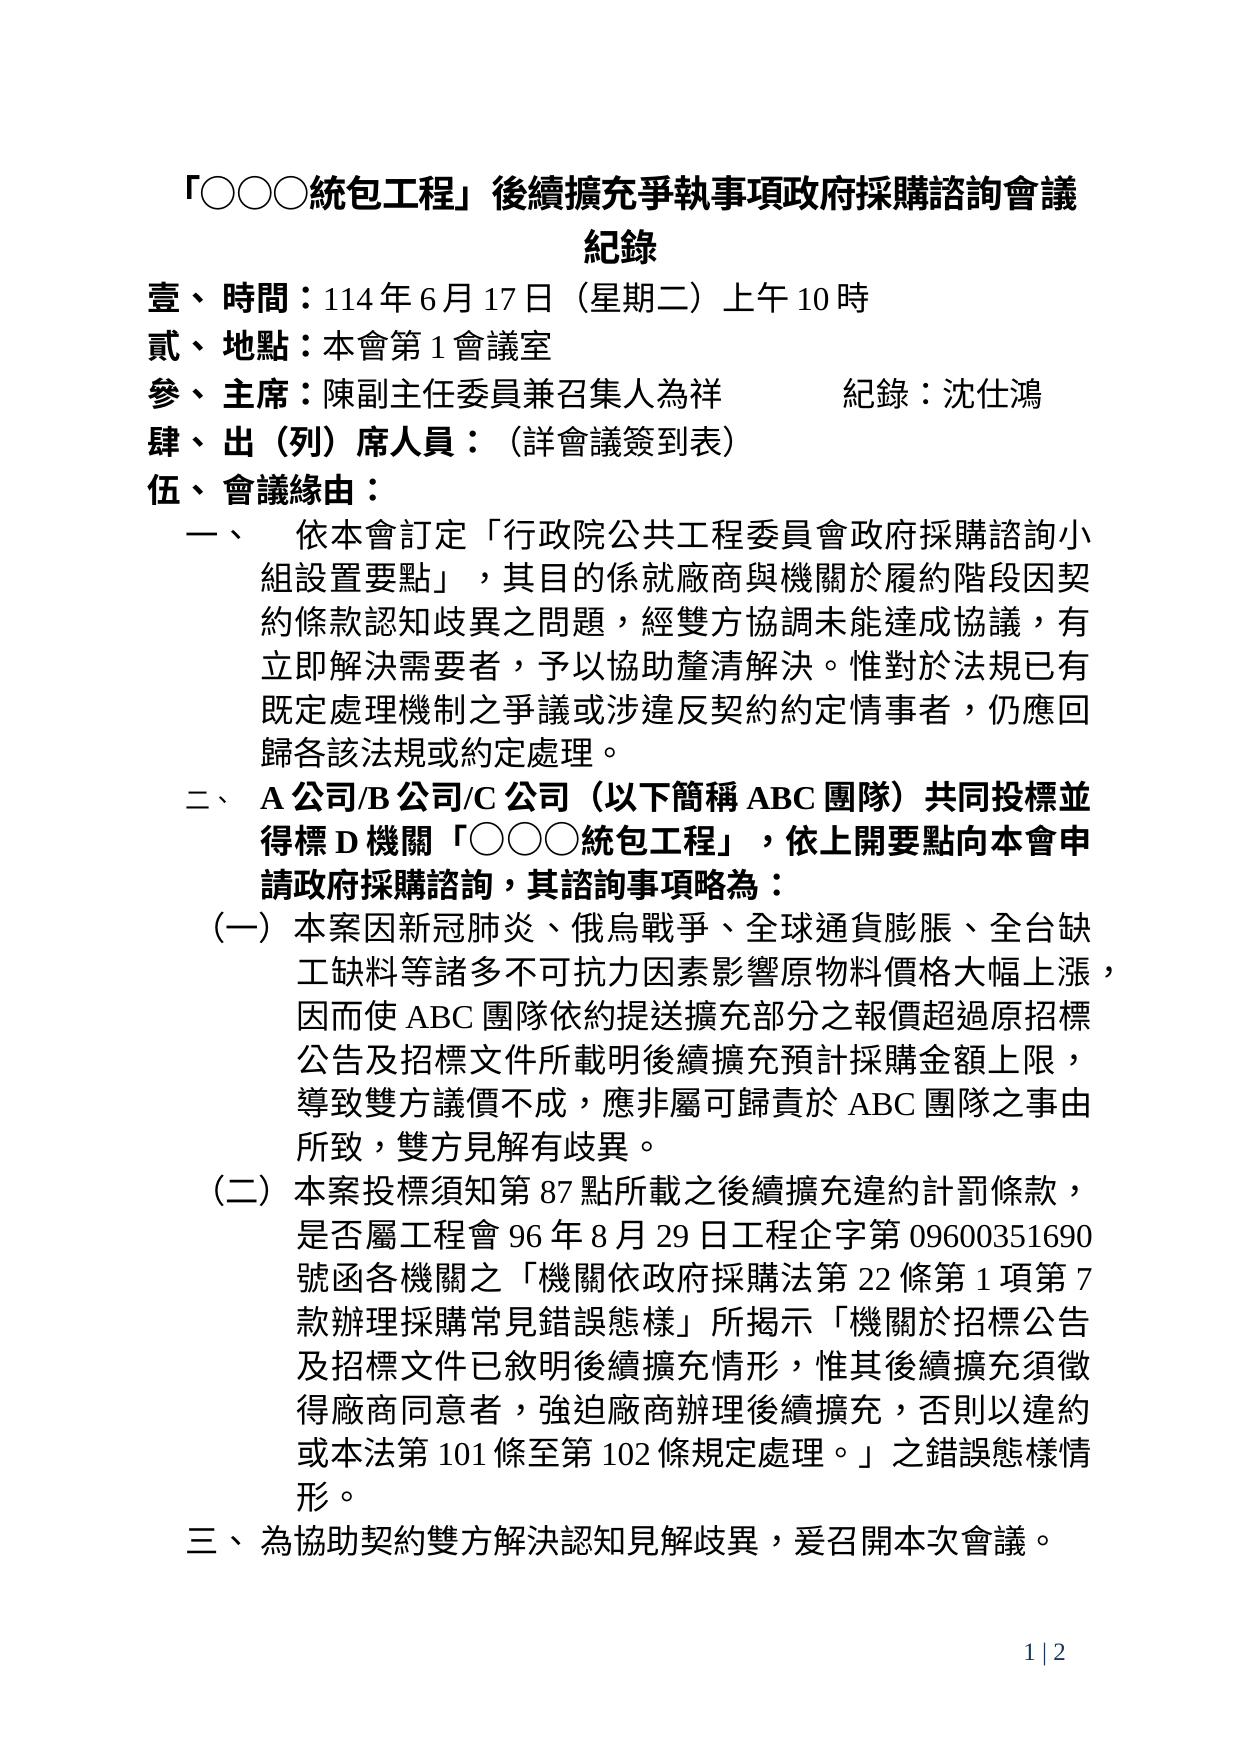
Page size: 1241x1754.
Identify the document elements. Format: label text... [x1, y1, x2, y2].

list A公司/B公司/C公司（以下簡稱ABC團隊）共同投標並得標D機關「○○○統包工程」，依上開要點向本會申請政府採購諮詢，其諮詢事項略為： [186, 774, 1092, 906]
text 「○○○統包工程」後續擴充爭執事項政府採購諮詢會議紀錄 [162, 164, 1078, 272]
list 出（列）席人員：（詳會議簽到表） [148, 416, 1092, 464]
list 地點：本會第1會議室 [148, 320, 1092, 368]
list 本案投標須知第87點所載之後續擴充違約計罰條款，是否屬工程會96年8月29日工程企字第09600351690號函各機關之「機關依政府採購法第22條第1項第7款辦理採購常見錯誤態樣」所揭示「機關於招標公告及招標文件已敘明後續擴充情形，惟其後續擴充須徵得廠商同意者，強迫廠商辦理後續擴充，否則以違約或本法第101條至第102條規定處理。」之錯誤態樣情形。 [192, 1168, 1092, 1518]
list 時間：114年6月17日（星期二）上午10時 [148, 272, 1092, 320]
list 依本會訂定「行政院公共工程委員會政府採購諮詢小組設置要點」，其目的係就廠商與機關於履約階段因契約條款認知歧異之問題，經雙方協調未能達成協議，有立即解決需要者，予以協助釐清解決。惟對於法規已有既定處理機制之爭議或涉違反契約約定情事者，仍應回歸各該法規或約定處理。 [186, 512, 1092, 774]
list 為協助契約雙方解決認知見解歧異，爰召開本次會議。 [186, 1518, 1092, 1562]
list 會議緣由： [148, 464, 1092, 512]
list 本案因新冠肺炎、俄烏戰爭、全球通貨膨脹、全台缺工缺料等諸多不可抗力因素影響原物料價格大幅上漲，因而使ABC團隊依約提送擴充部分之報價超過原招標公告及招標文件所載明後續擴充預計採購金額上限，導致雙方議價不成，應非屬可歸責於ABC團隊之事由所致，雙方見解有歧異。 [192, 906, 1092, 1168]
list 主席：陳副主任委員兼召集人為祥 紀錄：沈仕鴻 [148, 368, 1092, 416]
